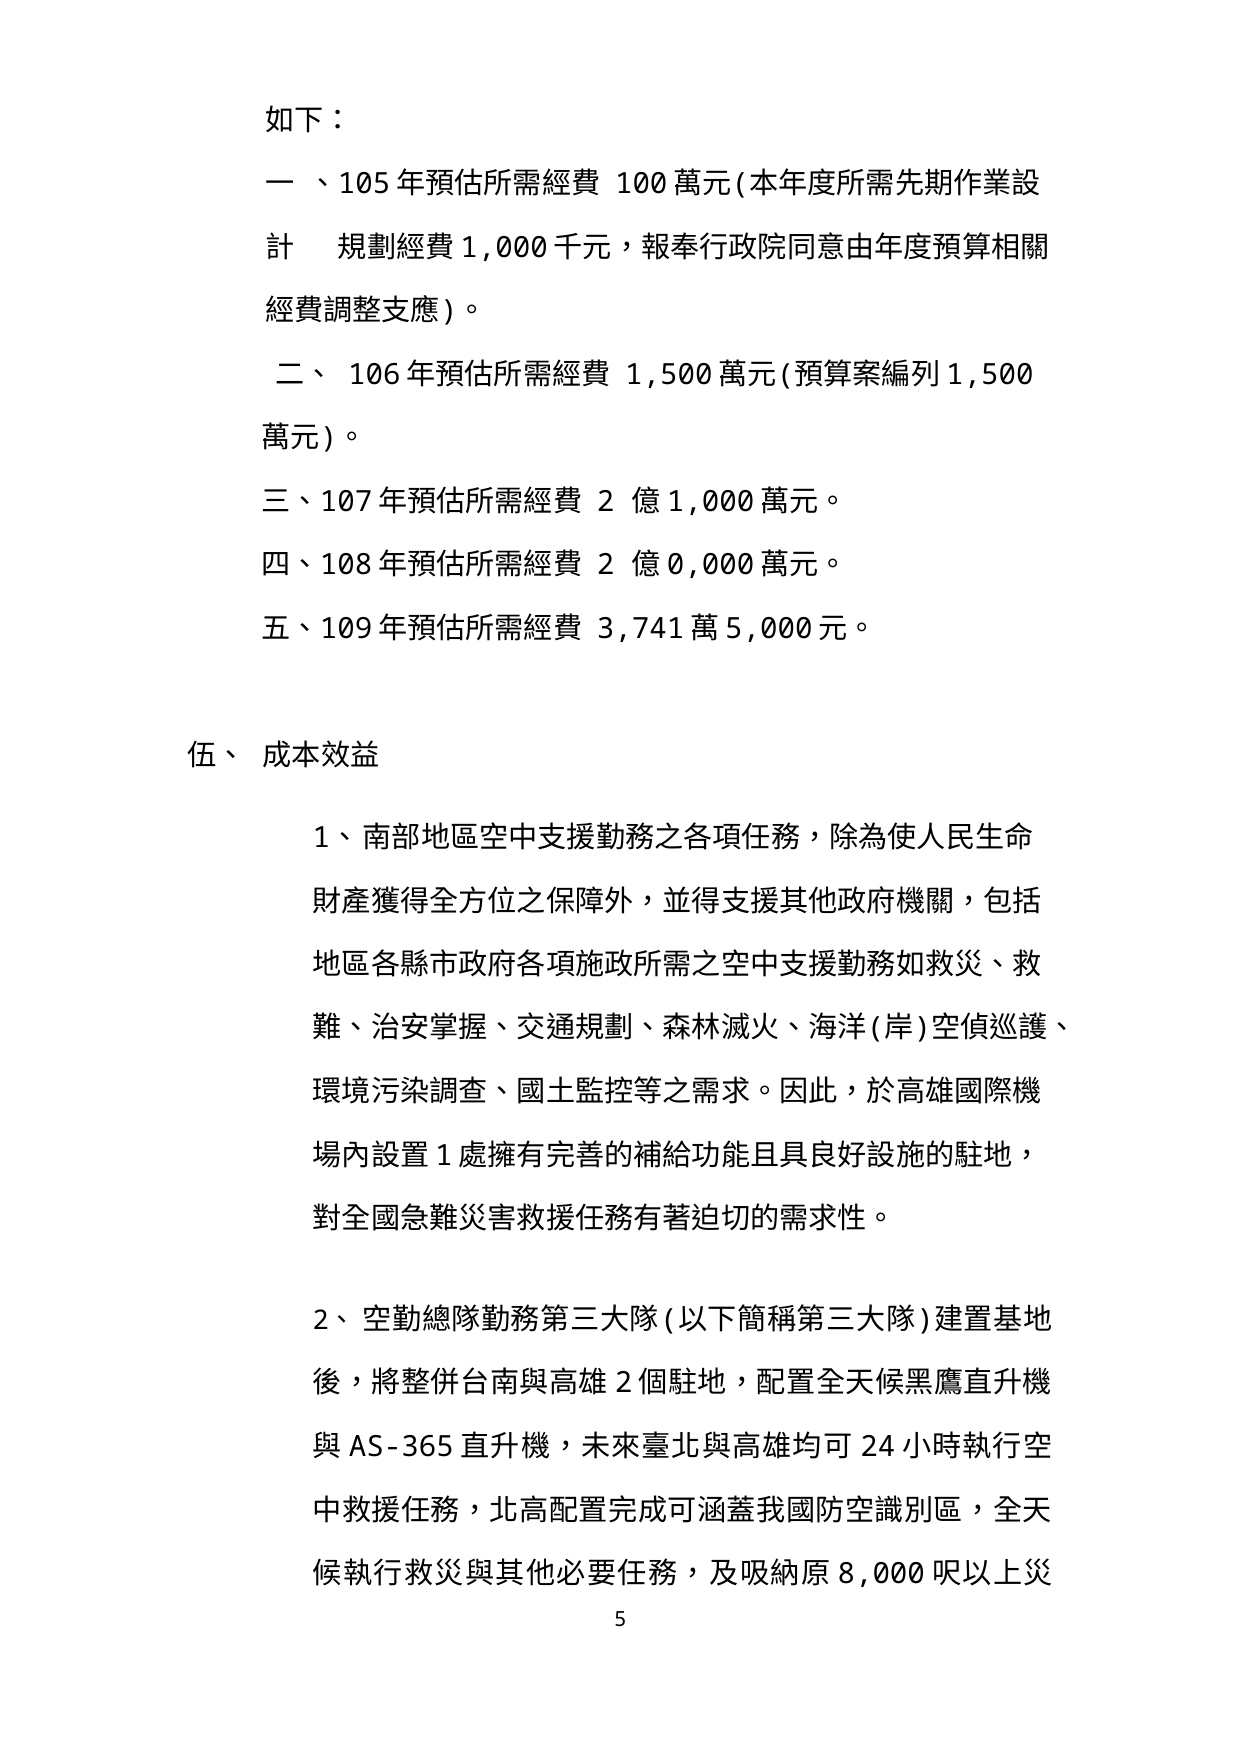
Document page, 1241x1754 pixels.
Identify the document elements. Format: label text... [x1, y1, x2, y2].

list 南部地區空中支援勤務之各項任務，除為使人民生命財產獲得全方位之保障外，並得支援其他政府機關，包括地區各縣市政府各項施政所需之空中支援勤務如救災、救難、治安掌握、交通規劃、森林滅火、海洋(岸)空偵巡護、環境污染調查、國土監控等之需求。因此，於高雄國際機場內設置1處擁有完善的補給功能且具良好設施的駐地，對全國急難災害救援任務有著迫切的需求性。 [312, 814, 1053, 1237]
list 成本效益 [187, 731, 1053, 774]
text 二、 106年預估所需經費 1,500萬元(預算案編列1,500萬元)。 三、107年預估所需經費 2 億1,000萬元。 四、108年預估所需經費 2 億0,000萬元。 五、109年預估所需經費 3,741萬5,000元。 [187, 350, 1053, 647]
text 如下： 一 、105年預估所需經費 100萬元(本年度所需先期作業設計 規劃經費1,000千元，報奉行政院同意由年度預算相關經費調整支應)。 [265, 96, 1053, 329]
list 空勤總隊勤務第三大隊(以下簡稱第三大隊)建置基地後，將整併台南與高雄2個駐地，配置全天候黑鷹直升機與AS-365直升機，未來臺北與高雄均可24小時執行空中救援任務，北高配置完成可涵蓋我國防空識別區，全天候執行救災與其他必要任務，及吸納原8,000呎以上災害救援能量不足時，由救護隊協助執行之任務，高雄又具備地理位置的便利性，成為最便利支援中部、東部、澎湖及東部離島的基地。因此第三大隊具有南部空中救援基地、過途中繼站及緊急維修之據點等多項功能。 [312, 1296, 1053, 1592]
